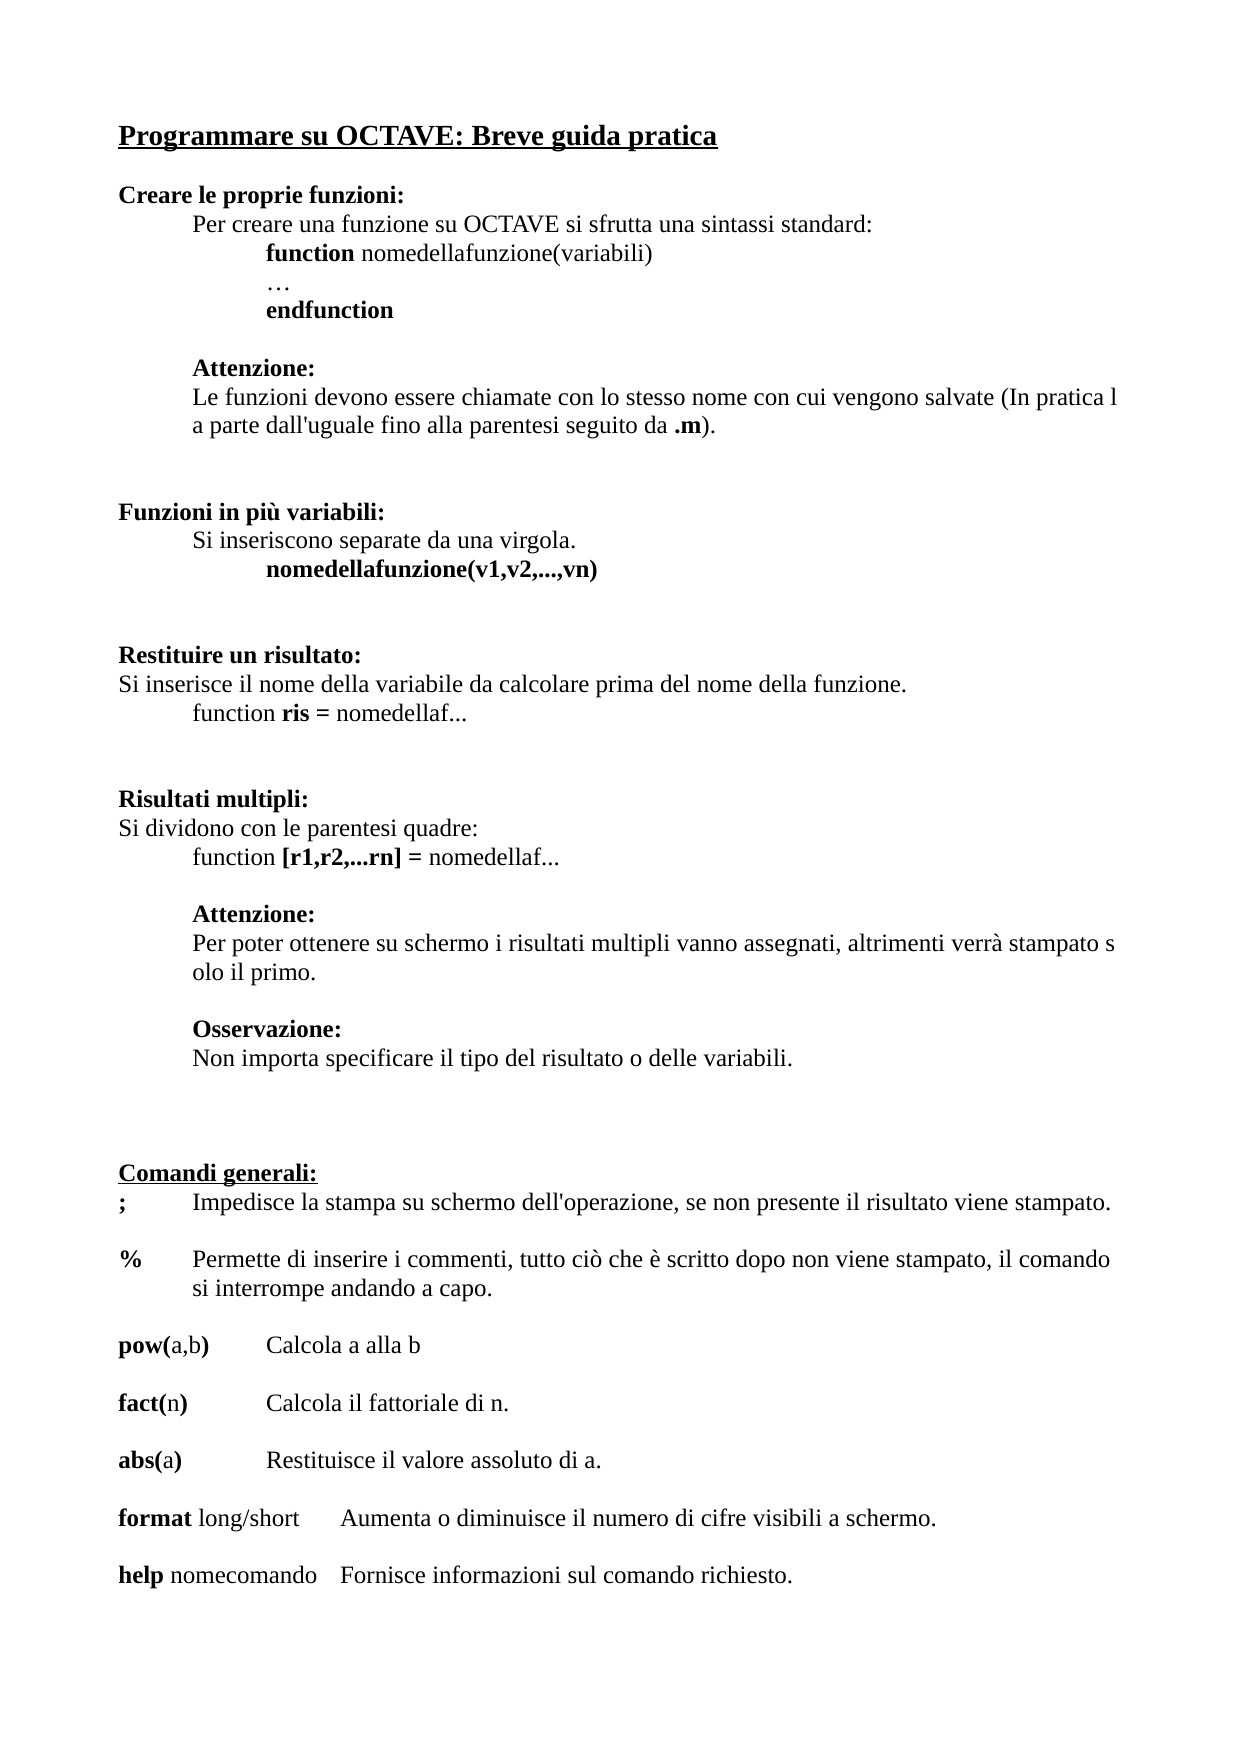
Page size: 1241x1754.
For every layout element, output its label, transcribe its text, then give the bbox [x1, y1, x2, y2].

text Attenzione: [118, 899, 1122, 928]
text abs(a) Restituisce il valore assoluto di a. [118, 1445, 1122, 1474]
text Non importa specificare il tipo del risultato o delle variabili. [118, 1043, 1122, 1072]
text Creare le proprie funzioni: [118, 180, 1122, 209]
text … [118, 267, 1122, 295]
text endfunction [118, 295, 1122, 324]
text pow(a,b) Calcola a alla b [118, 1330, 1122, 1359]
text Osservazione: [118, 1014, 1122, 1043]
text % Permette di inserire i commenti, tutto ciò che è scritto dopo non viene stampato, il comando si interrompe andando a capo. [118, 1244, 1122, 1302]
text function [r1,r2,...rn] = nomedellaf... [118, 842, 1122, 870]
text help nomecomando Fornisce informazioni sul comando richiesto. [118, 1560, 1122, 1589]
text Risultati multipli: [118, 784, 1122, 813]
text Per creare una funzione su OCTAVE si sfrutta una sintassi standard: [118, 209, 1122, 238]
text Le funzioni devono essere chiamate con lo stesso nome con cui vengono salvate (In pratica l a parte dall'uguale fino alla parentesi seguito da .m). [118, 382, 1122, 439]
text Per poter ottenere su schermo i risultati multipli vanno assegnati, altrimenti verrà stampato s olo il primo. [118, 928, 1122, 985]
text Funzioni in più variabili: [118, 497, 1122, 525]
text Attenzione: [118, 353, 1122, 382]
text nomedellafunzione(v1,v2,...,vn) [118, 554, 1122, 583]
text function ris = nomedellaf... [118, 698, 1122, 727]
text Si inseriscono separate da una virgola. [118, 525, 1122, 554]
text format long/short Aumenta o diminuisce il numero di cifre visibili a schermo. [118, 1503, 1122, 1532]
text Si dividono con le parentesi quadre: [118, 813, 1122, 842]
text Comandi generali: [118, 1158, 1122, 1187]
text Si inserisce il nome della variabile da calcolare prima del nome della funzione. [118, 669, 1122, 698]
text Restituire un risultato: [118, 640, 1122, 669]
text ; Impedisce la stampa su schermo dell'operazione, se non presente il risultato viene stampato. [118, 1187, 1122, 1215]
text Programmare su OCTAVE: Breve guida pratica [118, 118, 1122, 152]
text fact(n) Calcola il fattoriale di n. [118, 1388, 1122, 1417]
text function nomedellafunzione(variabili) [118, 238, 1122, 267]
